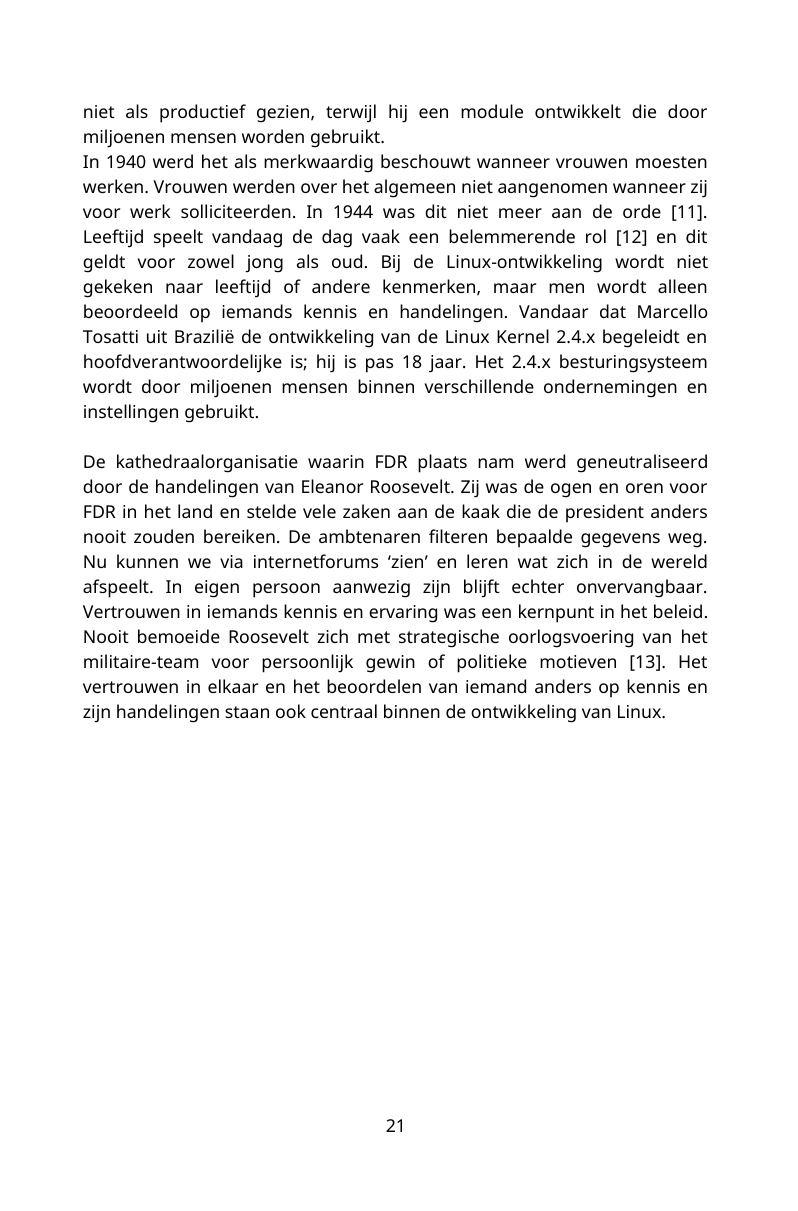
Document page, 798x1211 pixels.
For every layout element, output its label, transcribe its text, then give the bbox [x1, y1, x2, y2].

text De kathedraalorganisatie waarin FDR plaats nam werd geneutraliseerd door de handelingen van Eleanor Roosevelt. Zij was de ogen en oren voor FDR in het land en stelde vele zaken aan de kaak die de president anders nooit zouden bereiken. De ambtenaren filteren bepaalde gegevens weg. Nu kunnen we via internetforums ‘zien’ en leren wat zich in de wereld afspeelt. In eigen persoon aanwezig zijn blijft echter onvervangbaar. Vertrouwen in iemands kennis en ervaring was een kernpunt in het beleid. Nooit bemoeide Roosevelt zich met strategische oorlogsvoering van het militaire-team voor persoonlijk gewin of politieke motieven [13]. Het vertrouwen in elkaar en het beoordelen van iemand anders op kennis en zijn handelingen staan ook centraal binnen de ontwikkeling van Linux. [83, 449, 709, 724]
text In 1940 werd het als merkwaardig beschouwt wanneer vrouwen moesten werken. Vrouwen werden over het algemeen niet aangenomen wanneer zij voor werk solliciteerden. In 1944 was dit niet meer aan de orde [11]. Leeftijd speelt vandaag de dag vaak een belemmerende rol [12] en dit geldt voor zowel jong als oud. Bij de Linux-ontwikkeling wordt niet gekeken naar leeftijd of andere kenmerken, maar men wordt alleen beoordeeld op iemands kennis en handelingen. Vandaar dat Marcello Tosatti uit Brazilië de ontwikkeling van de Linux Kernel 2.4.x begeleidt en hoofdverantwoordelijke is; hij is pas 18 jaar. Het 2.4.x besturingsysteem wordt door miljoenen mensen binnen verschillende ondernemingen en instellingen gebruikt. [83, 149, 709, 424]
text niet als productief gezien, terwijl hij een module ontwikkelt die door miljoenen mensen worden gebruikt. [83, 99, 709, 149]
